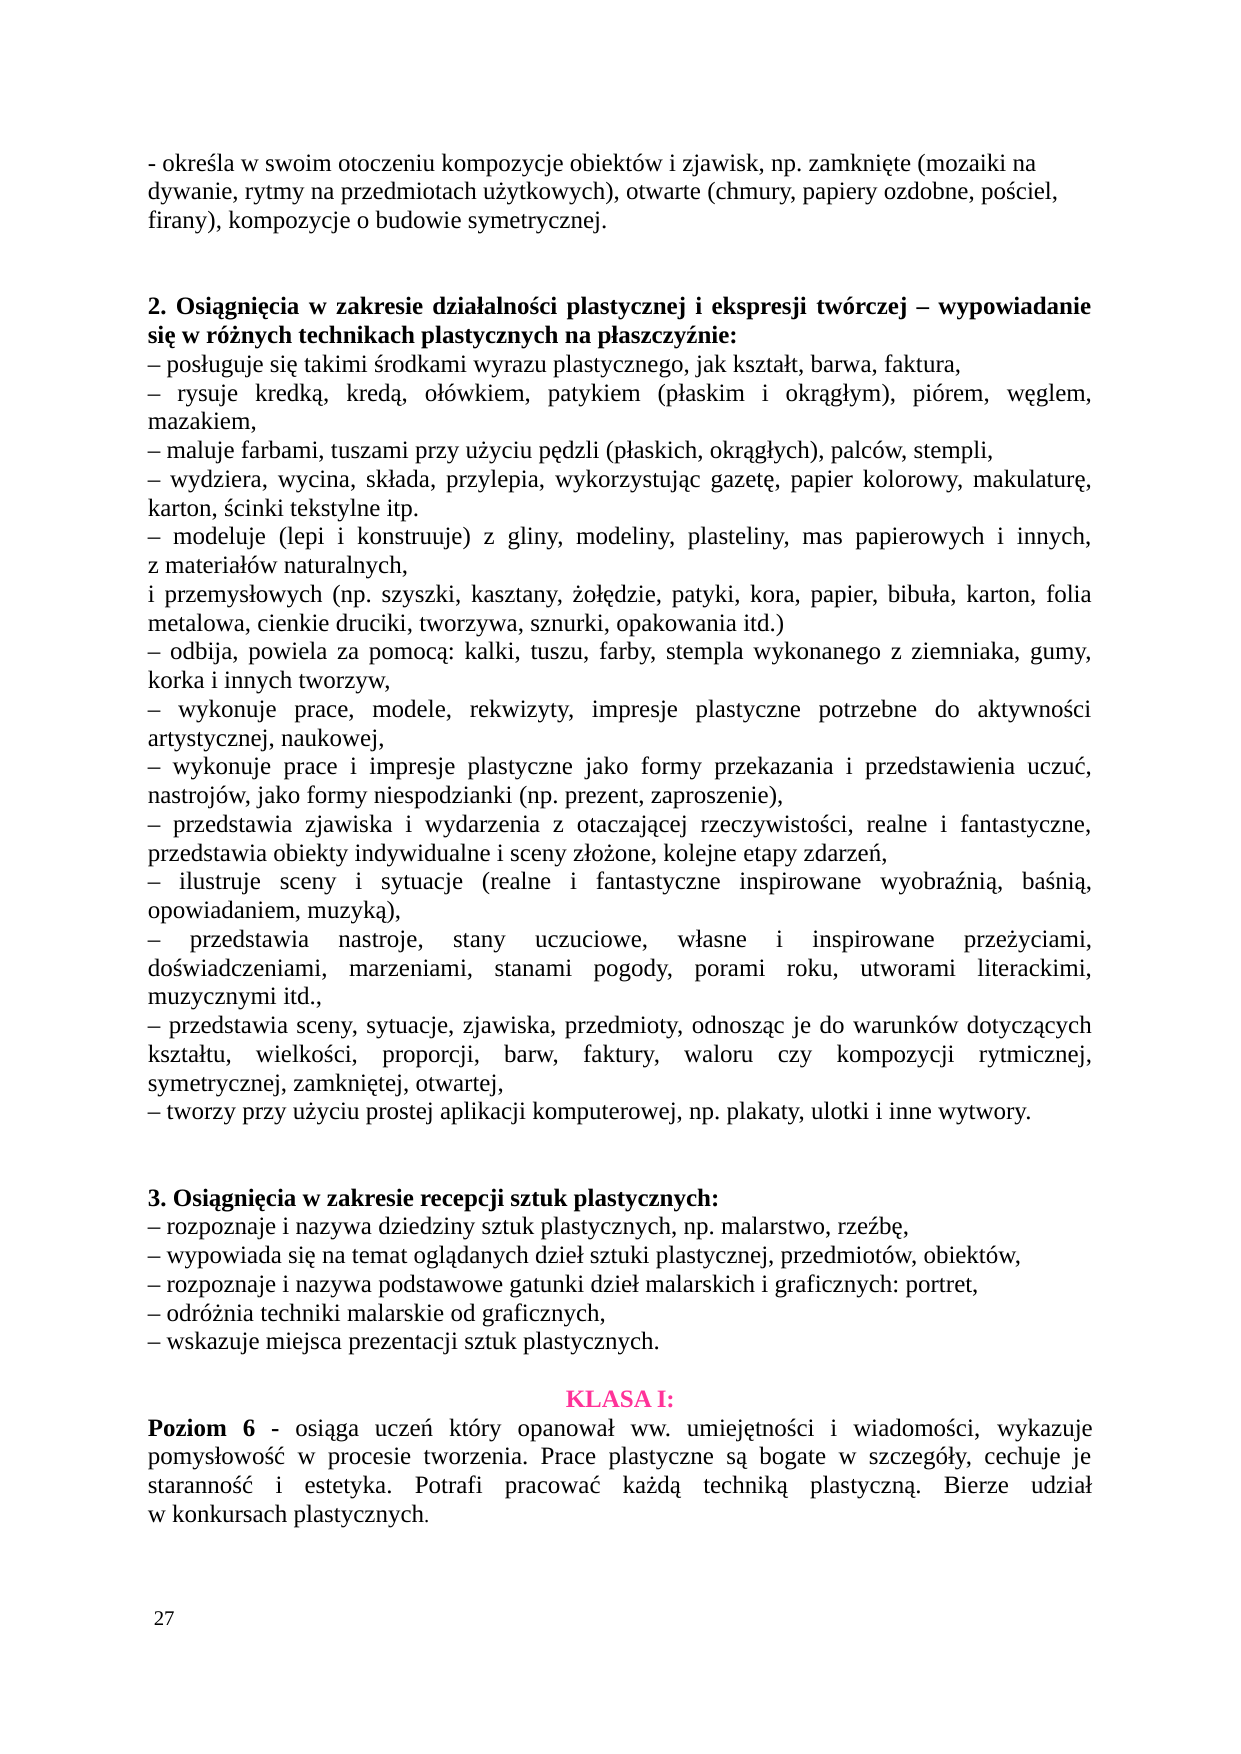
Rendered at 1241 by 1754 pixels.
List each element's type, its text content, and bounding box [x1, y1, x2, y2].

text – wypowiada się na temat oglądanych dzieł sztuki plastycznej, przedmiotów, obiektów, [148, 1240, 1093, 1269]
text – przedstawia nastroje, stany uczuciowe, własne i inspirowane przeżyciami, doświadczeniami, marzeniami, stanami pogody, porami roku, utworami literackimi, muzycznymi itd., [148, 924, 1093, 1010]
text 2. Osiągnięcia w zakresie działalności plastycznej i ekspresji twórczej – wypowiadanie się w różnych technikach plastycznych na płaszczyźnie: [148, 291, 1093, 349]
text – odbija, powiela za pomocą: kalki, tuszu, farby, stempla wykonanego z ziemniaka, gumy, korka i innych tworzyw, [148, 636, 1093, 694]
text – wykonuje prace, modele, rekwizyty, impresje plastyczne potrzebne do aktywności artystycznej, naukowej, [148, 694, 1093, 751]
text – tworzy przy użyciu prostej aplikacji komputerowej, np. plakaty, ulotki i inne wytwory. [148, 1096, 1093, 1125]
text – przedstawia sceny, sytuacje, zjawiska, przedmioty, odnosząc je do warunków dotyczących kształtu, wielkości, proporcji, barw, faktury, waloru czy kompozycji rytmicznej, symetrycznej, zamkniętej, otwartej, [148, 1010, 1093, 1096]
text – przedstawia zjawiska i wydarzenia z otaczającej rzeczywistości, realne i fantastyczne, przedstawia obiekty indywidualne i sceny złożone, kolejne etapy zdarzeń, [148, 809, 1093, 866]
text – odróżnia techniki malarskie od graficznych, [148, 1298, 1093, 1326]
text Poziom 6 - osiąga uczeń który opanował ww. umiejętności i wiadomości, wykazuje pomysłowość w procesie tworzenia. Prace plastyczne są bogate w szczegóły, cechuje je staranność i estetyka. Potrafi pracować każdą techniką plastyczną. Bierze udział w konkursach plastycznych. [148, 1413, 1093, 1528]
text – wydziera, wycina, składa, przylepia, wykorzystując gazetę, papier kolorowy, makulaturę, karton, ścinki tekstylne itp. [148, 464, 1093, 521]
text 3. Osiągnięcia w zakresie recepcji sztuk plastycznych: [148, 1183, 1093, 1211]
text – wykonuje prace i impresje plastyczne jako formy przekazania i przedstawienia uczuć, nastrojów, jako formy niespodzianki (np. prezent, zaproszenie), [148, 751, 1093, 809]
text – ilustruje sceny i sytuacje (realne i fantastyczne inspirowane wyobraźnią, baśnią, opowiadaniem, muzyką), [148, 866, 1093, 924]
text – rozpoznaje i nazywa podstawowe gatunki dzieł malarskich i graficznych: portret, [148, 1269, 1093, 1298]
text KLASA I: [148, 1384, 1093, 1413]
text – wskazuje miejsca prezentacji sztuk plastycznych. [148, 1326, 1093, 1355]
text – rysuje kredką, kredą, ołówkiem, patykiem (płaskim i okrągłym), piórem, węglem, mazakiem, [148, 378, 1093, 435]
text - określa w swoim otoczeniu kompozycje obiektów i zjawisk, np. zamknięte (mozaiki na dywanie, rytmy na przedmiotach użytkowych), otwarte (chmury, papiery ozdobne, pościel, firany), kompozycje o budowie symetrycznej. [148, 148, 1093, 234]
text – maluje farbami, tuszami przy użyciu pędzli (płaskich, okrągłych), palców, stempli, [148, 435, 1093, 464]
text – modeluje (lepi i konstruuje) z gliny, modeliny, plasteliny, mas papierowych i innych, z materiałów naturalnych, [148, 521, 1093, 579]
text – posługuje się takimi środkami wyrazu plastycznego, jak kształt, barwa, faktura, [148, 349, 1093, 378]
text i przemysłowych (np. szyszki, kasztany, żołędzie, patyki, kora, papier, bibuła, karton, folia metalowa, cienkie druciki, tworzywa, sznurki, opakowania itd.) [148, 579, 1093, 636]
text – rozpoznaje i nazywa dziedziny sztuk plastycznych, np. malarstwo, rzeźbę, [148, 1211, 1093, 1240]
